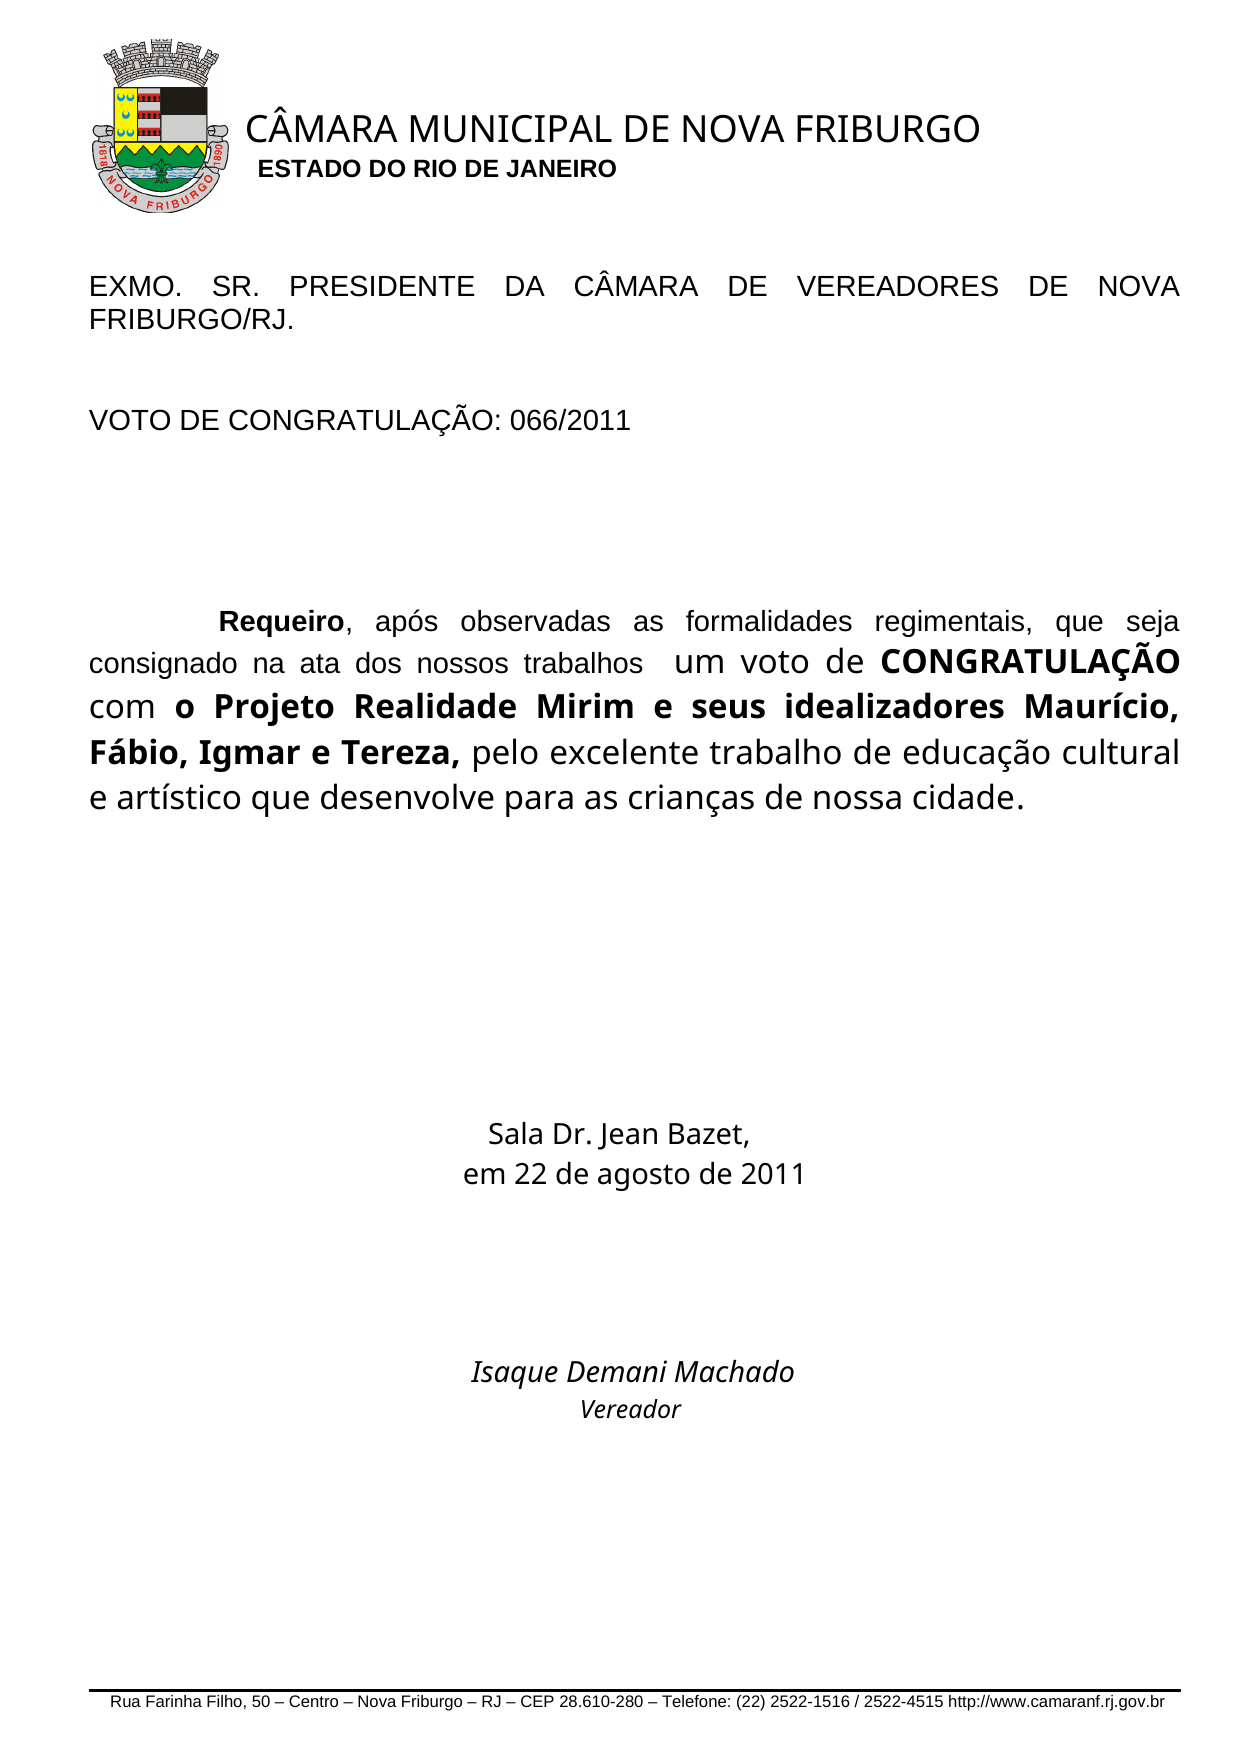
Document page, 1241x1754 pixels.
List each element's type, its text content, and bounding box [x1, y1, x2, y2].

text Requeiro, após observadas as formalidades regimentais, que seja consignado na ata dos nossos trabalhos um voto de CONGRATULAÇÃO com o Projeto Realidade Mirim e seus idealizadores Maurício, Fábio, Igmar e Tereza, pelo excelente trabalho de educação cultural e artístico que desenvolve para as crianças de nossa cidade. [89, 604, 1181, 819]
text em 22 de agosto de 2011 [89, 1153, 1181, 1193]
text EXMO. SR. PRESIDENTE DA CÂMARA DE VEREADORES DE NOVA FRIBURGO/RJ. [89, 269, 1181, 336]
text VOTO DE CONGRATULAÇÃO: 066/2011 [89, 403, 1181, 436]
text Isaque Demani Machado [89, 1352, 1181, 1391]
text Vereador [89, 1391, 1181, 1425]
list Sala Dr. Jean Bazet, [126, 1113, 1181, 1153]
